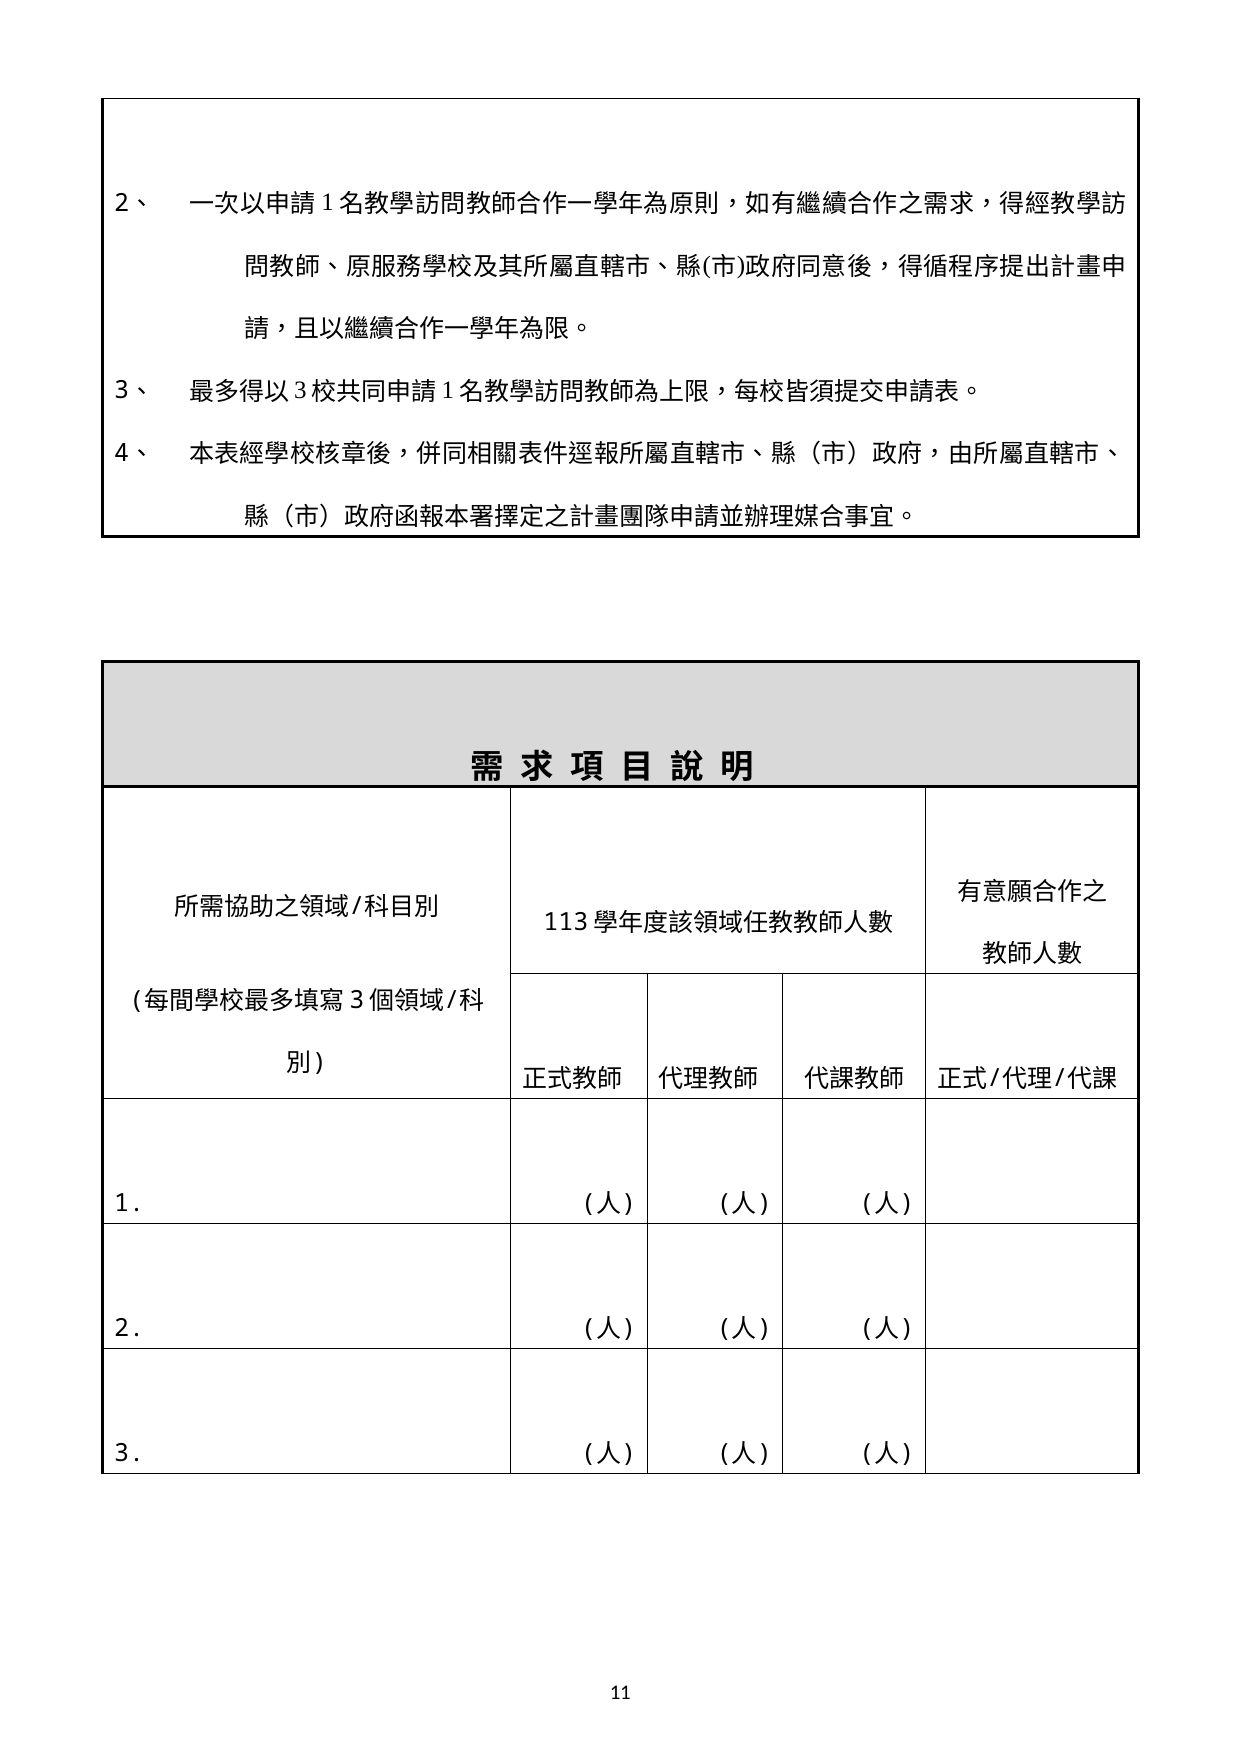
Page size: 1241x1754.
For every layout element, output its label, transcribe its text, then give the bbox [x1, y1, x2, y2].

table_cell 備註： 學校類型可洽所屬直轄市、縣（市）政府，或逕至教育部統計處網站查詢。 一次以申請1名教學訪問教師合作一學年為原則，如有繼續合作之需求，得經教學訪問教師、原服務學校及其所屬直轄市、縣(市)政府同意後，得循程序提出計畫申請，且以繼續合作一學年為限。 最多得以3校共同申請1名教學訪問教師為上限，每校皆須提交申請表。 本表經學校核章後，併同相關表件逕報所屬直轄市、縣（市）政府，由所屬直轄市、縣（市）政府函報本署擇定之計畫團隊申請並辦理媒合事宜。 [104, 99, 1137, 535]
table_cell (人) [648, 1349, 782, 1472]
table_cell 3. [104, 1349, 510, 1472]
table_cell [926, 1224, 1137, 1347]
table_cell 所需協助之領域/科目別 (每間學校最多填寫3個領域/科別) [104, 788, 510, 1097]
table_cell 正式教師 [511, 974, 647, 1097]
table_header 需 求 項 目 說 明 [104, 663, 1137, 785]
table_cell (人) [511, 1224, 647, 1347]
table_cell (人) [511, 1349, 647, 1472]
table_cell 2. [104, 1224, 510, 1347]
table_cell 代理教師 [648, 974, 782, 1097]
table_cell (人) [783, 1349, 925, 1472]
table_cell (人) [648, 1099, 782, 1222]
table_cell (人) [783, 1224, 925, 1347]
table_cell 代課教師 [783, 974, 925, 1097]
table_cell [926, 1099, 1137, 1222]
table_cell (人) [648, 1224, 782, 1347]
table_cell 113學年度該領域任教教師人數 [511, 788, 925, 972]
table_cell 有意願合作之 教師人數 [926, 788, 1137, 972]
table_cell [926, 1349, 1137, 1472]
table_cell (人) [783, 1099, 925, 1222]
table_cell 1. [104, 1099, 510, 1222]
table_cell (人) [511, 1099, 647, 1222]
table_cell 正式/代理/代課 [926, 974, 1137, 1097]
